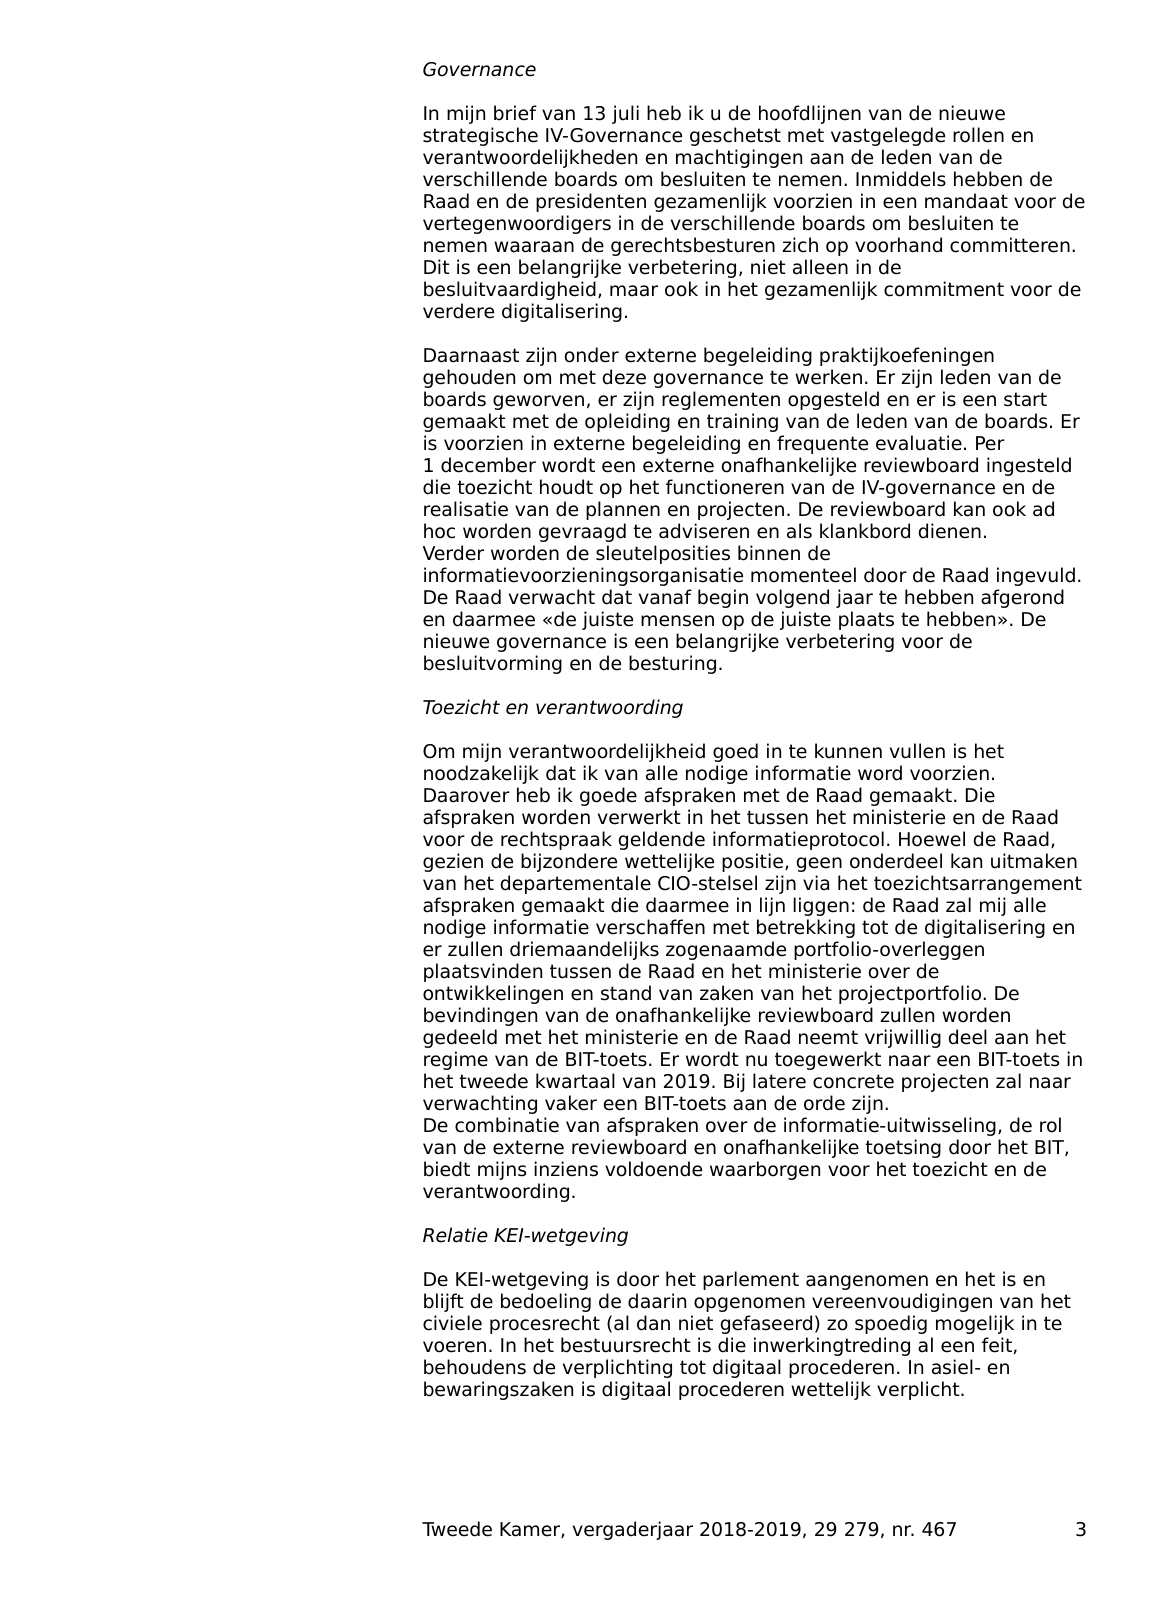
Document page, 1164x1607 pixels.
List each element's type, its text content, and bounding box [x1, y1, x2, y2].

text Om mijn verantwoordelijkheid goed in te kunnen vullen is het noodzakelijk dat ik van alle nodige informatie word voorzien. Daarover heb ik goede afspraken met de Raad gemaakt. Die afspraken worden verwerkt in het tussen het ministerie en de Raad voor de rechtspraak geldende informatieprotocol. Hoewel de Raad, gezien de bijzondere wettelijke positie, geen onderdeel kan uitmaken van het departementale CIO-stelsel zijn via het toezichtsarrangement afspraken gemaakt die daarmee in lijn liggen: de Raad zal mij alle nodige informatie verschaffen met betrekking tot de digitalisering en er zullen driemaandelijks zogenaamde portfolio-overleggen plaatsvinden tussen de Raad en het ministerie over de ontwikkelingen en stand van zaken van het projectportfolio. De bevindingen van de onafhankelijke reviewboard zullen worden gedeeld met het ministerie en de Raad neemt vrijwillig deel aan het regime van de BIT-toets. Er wordt nu toegewerkt naar een BIT-toets in het tweede kwartaal van 2019. Bij latere concrete projecten zal naar verwachting vaker een BIT-toets aan de orde zijn. [422, 741, 1087, 1115]
subtitle Toezicht en verantwoording [422, 697, 1087, 719]
text De combinatie van afspraken over de informatie-uitwisseling, de rol van de externe reviewboard en onafhankelijke toetsing door het BIT, biedt mijns inziens voldoende waarborgen voor het toezicht en de verantwoording. [422, 1115, 1087, 1203]
text Verder worden de sleutelposities binnen de informatievoorzieningsorganisatie momenteel door de Raad ingevuld. De Raad verwacht dat vanaf begin volgend jaar te hebben afgerond en daarmee «de juiste mensen op de juiste plaats te hebben». De nieuwe governance is een belangrijke verbetering voor de besluitvorming en de besturing. [422, 543, 1087, 675]
text De KEI-wetgeving is door het parlement aangenomen en het is en blijft de bedoeling de daarin opgenomen vereenvoudigingen van het civiele procesrecht (al dan niet gefaseerd) zo spoedig mogelijk in te voeren. In het bestuursrecht is die inwerkingtreding al een feit, behoudens de verplichting tot digitaal procederen. In asiel- en bewaringszaken is digitaal procederen wettelijk verplicht. [422, 1269, 1087, 1401]
subtitle Relatie KEI-wetgeving [422, 1225, 1087, 1247]
text Daarnaast zijn onder externe begeleiding praktijkoefeningen gehouden om met deze governance te werken. Er zijn leden van de boards geworven, er zijn reglementen opgesteld en er is een start gemaakt met de opleiding en training van de leden van de boards. Er is voorzien in externe begeleiding en frequente evaluatie. Per 1 december wordt een externe onafhankelijke reviewboard ingesteld die toezicht houdt op het functioneren van de IV-governance en de realisatie van de plannen en projecten. De reviewboard kan ook ad hoc worden gevraagd te adviseren en als klankbord dienen. [422, 345, 1087, 543]
text In mijn brief van 13 juli heb ik u de hoofdlijnen van de nieuwe strategische IV-Governance geschetst met vastgelegde rollen en verantwoordelijkheden en machtigingen aan de leden van de verschillende boards om besluiten te nemen. Inmiddels hebben de Raad en de presidenten gezamenlijk voorzien in een mandaat voor de vertegenwoordigers in de verschillende boards om besluiten te nemen waaraan de gerechtsbesturen zich op voorhand committeren. Dit is een belangrijke verbetering, niet alleen in de besluitvaardigheid, maar ook in het gezamenlijk commitment voor de verdere digitalisering. [422, 103, 1087, 323]
subtitle Governance [422, 59, 1087, 81]
